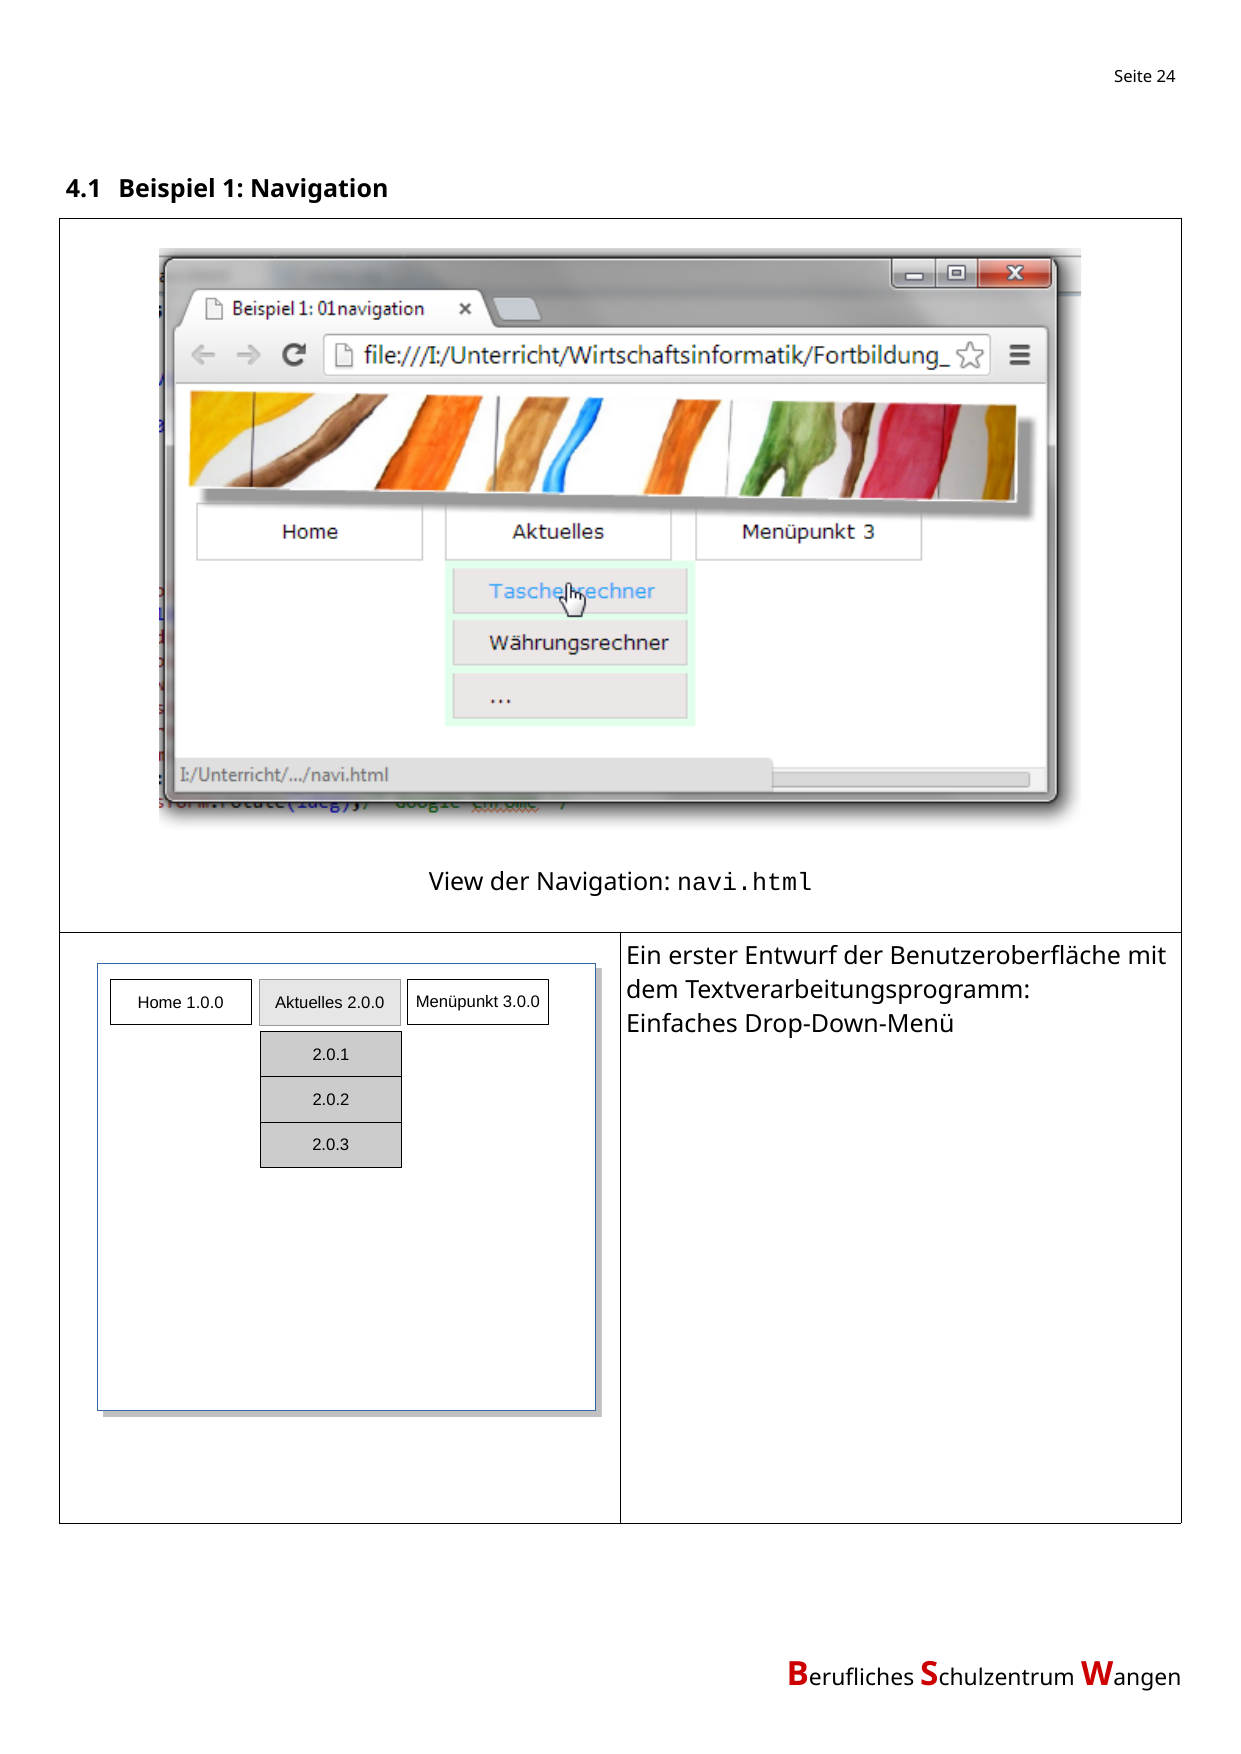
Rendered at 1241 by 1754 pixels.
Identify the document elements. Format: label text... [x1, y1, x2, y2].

subtitle Beispiel 1: Navigation [59, 171, 1181, 205]
table_cell Ein erster Entwurf der Benutzeroberfläche mit dem Textverarbeitungsprogramm: Einfaches Drop-Down-Menü [621, 933, 1181, 1523]
table_header View der Navigation: navi.html [60, 249, 1181, 932]
picture [159, 248, 1082, 830]
table_header View der Navigation: navi.html [60, 219, 1181, 248]
table_cell [60, 933, 620, 1523]
